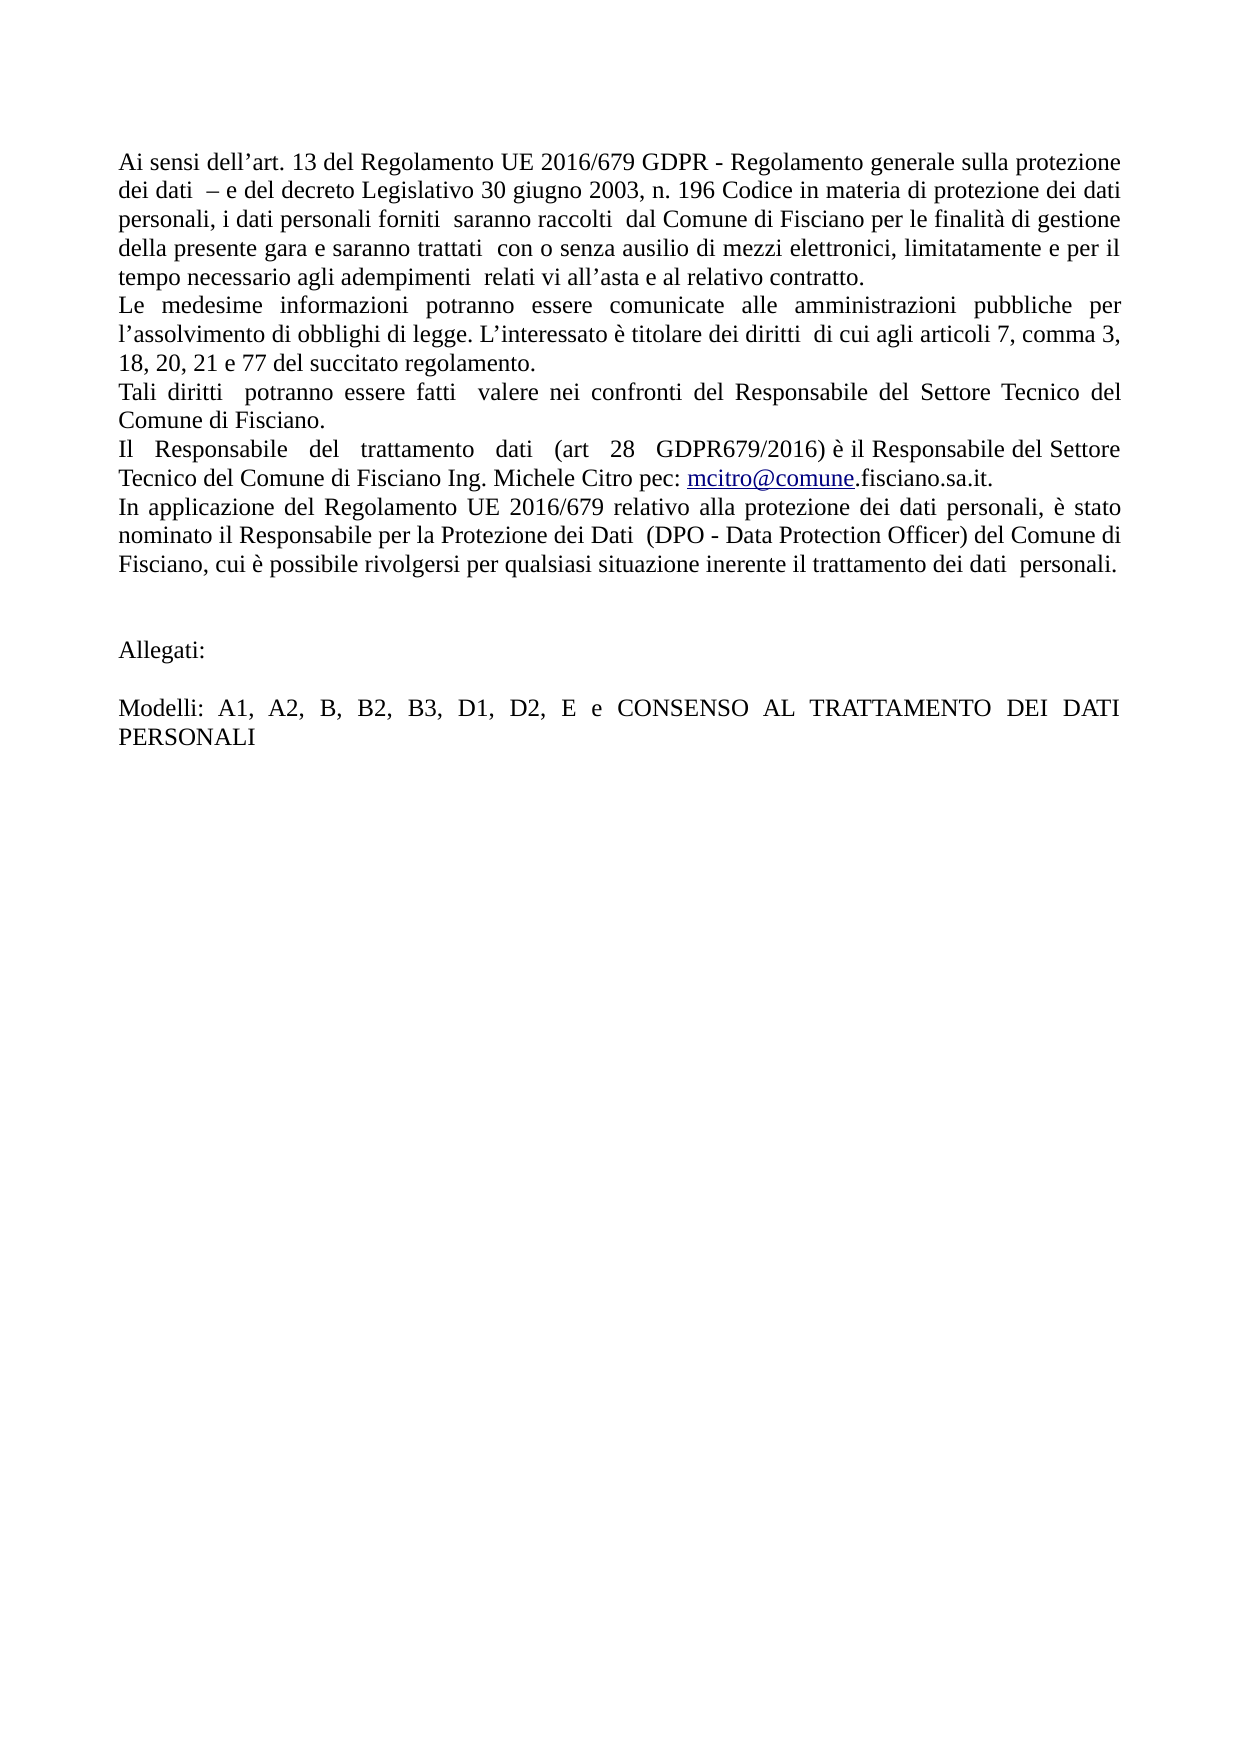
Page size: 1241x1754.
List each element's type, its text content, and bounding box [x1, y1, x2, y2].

text Ai sensi dell’art. 13 del Regolamento UE 2016/679 GDPR - Regolamento generale sulla protezione dei dati – e del decreto Legislativo 30 giugno 2003, n. 196 Codice in materia di protezione dei dati personali, i dati personali forniti saranno raccolti dal Comune di Fisciano per le finalità di gestione della presente gara e saranno trattati con o senza ausilio di mezzi elettronici, limitatamente e per il tempo necessario agli adempimenti relati vi all’asta e al relativo contratto. [118, 147, 1122, 291]
text Le medesime informazioni potranno essere comunicate alle amministrazioni pubbliche per l’assolvimento di obblighi di legge. L’interessato è titolare dei diritti di cui agli articoli 7, comma 3, 18, 20, 21 e 77 del succitato regolamento. [118, 291, 1122, 377]
text Il Responsabile del trattamento dati (art 28 GDPR679/2016) è il Responsabile del Settore Tecnico del Comune di Fisciano Ing. Michele Citro pec: mcitro@comune.fisciano.sa.it. [118, 434, 1122, 492]
text In applicazione del Regolamento UE 2016/679 relativo alla protezione dei dati personali, è stato nominato il Responsabile per la Protezione dei Dati (DPO - Data Protection Officer) del Comune di Fisciano, cui è possibile rivolgersi per qualsiasi situazione inerente il trattamento dei dati personali. [118, 492, 1122, 578]
text Allegati: [118, 636, 1122, 664]
text Tali diritti potranno essere fatti valere nei confronti del Responsabile del Settore Tecnico del Comune di Fisciano. [118, 377, 1122, 434]
text Modelli: A1, A2, B, B2, B3, D1, D2, E e CONSENSO AL TRATTAMENTO DEI DATI PERSONALI [118, 693, 1122, 751]
